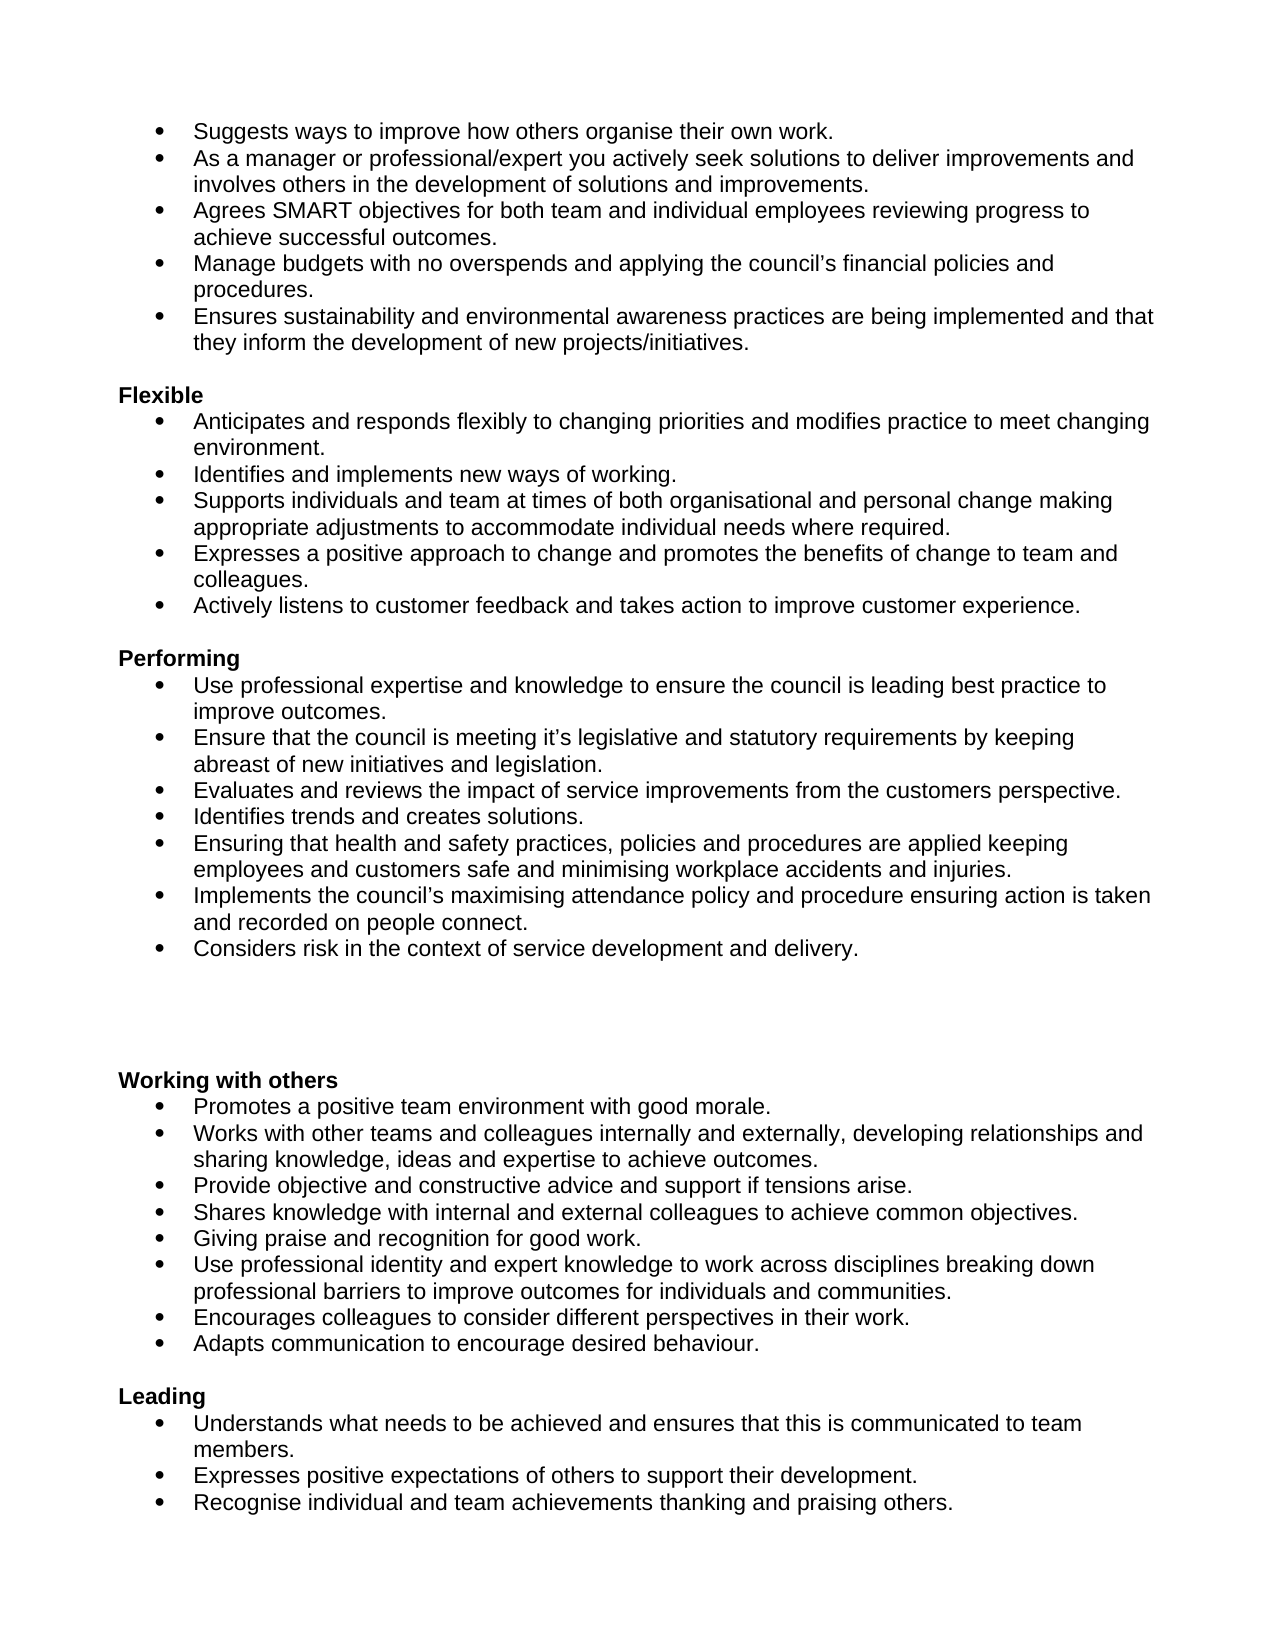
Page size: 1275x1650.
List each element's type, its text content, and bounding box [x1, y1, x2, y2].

list Promotes a positive team environment with good morale. [156, 1093, 1157, 1119]
list Supports individuals and team at times of both organisational and personal change making appropriate adjustments to accommodate individual needs where required. [156, 487, 1157, 540]
list Manage budgets with no overspends and applying the council’s financial policies and procedures. [156, 250, 1157, 303]
list Considers risk in the context of service development and delivery. [156, 935, 1157, 961]
list Ensuring that health and safety practices, policies and procedures are applied keeping employees and customers safe and minimising workplace accidents and injuries. [156, 830, 1157, 882]
list Suggests ways to improve how others organise their own work. [156, 118, 1157, 144]
text Leading [118, 1383, 1157, 1409]
list As a manager or professional/expert you actively seek solutions to deliver improvements and involves others in the development of solutions and improvements. [156, 144, 1157, 197]
list Adapts communication to encourage desired behaviour. [156, 1330, 1157, 1357]
list Expresses a positive approach to change and promotes the benefits of change to team and colleagues. [156, 540, 1157, 592]
list Agrees SMART objectives for both team and individual employees reviewing progress to achieve successful outcomes. [156, 197, 1157, 250]
list Ensure that the council is meeting it’s legislative and statutory requirements by keeping abreast of new initiatives and legislation. [156, 724, 1157, 777]
list Expresses positive expectations of others to support their development. [156, 1462, 1157, 1488]
list Actively listens to customer feedback and takes action to improve customer experience. [156, 592, 1157, 619]
list Anticipates and responds flexibly to changing priorities and modifies practice to meet changing environment. [156, 408, 1157, 461]
list Implements the council’s maximising attendance policy and procedure ensuring action is taken and recorded on people connect. [156, 882, 1157, 935]
list Identifies and implements new ways of working. [156, 461, 1157, 487]
text Performing [118, 645, 1157, 672]
list Giving praise and recognition for good work. [156, 1225, 1157, 1251]
text Flexible [118, 382, 1157, 408]
list Use professional identity and expert knowledge to work across disciplines breaking down professional barriers to improve outcomes for individuals and communities. [156, 1251, 1157, 1304]
list Provide objective and constructive advice and support if tensions arise. [156, 1172, 1157, 1199]
list Evaluates and reviews the impact of service improvements from the customers perspective. [156, 777, 1157, 803]
list Works with other teams and colleagues internally and externally, developing relationships and sharing knowledge, ideas and expertise to achieve outcomes. [156, 1119, 1157, 1172]
list Use professional expertise and knowledge to ensure the council is leading best practice to improve outcomes. [156, 672, 1157, 724]
list Recognise individual and team achievements thanking and praising others. [156, 1488, 1157, 1515]
text Working with others [118, 1067, 1157, 1093]
list Understands what needs to be achieved and ensures that this is communicated to team members. [156, 1409, 1157, 1462]
list Identifies trends and creates solutions. [156, 803, 1157, 830]
list Shares knowledge with internal and external colleagues to achieve common objectives. [156, 1199, 1157, 1225]
list Ensures sustainability and environmental awareness practices are being implemented and that they inform the development of new projects/initiatives. [156, 303, 1157, 355]
list Encourages colleagues to consider different perspectives in their work. [156, 1304, 1157, 1330]
